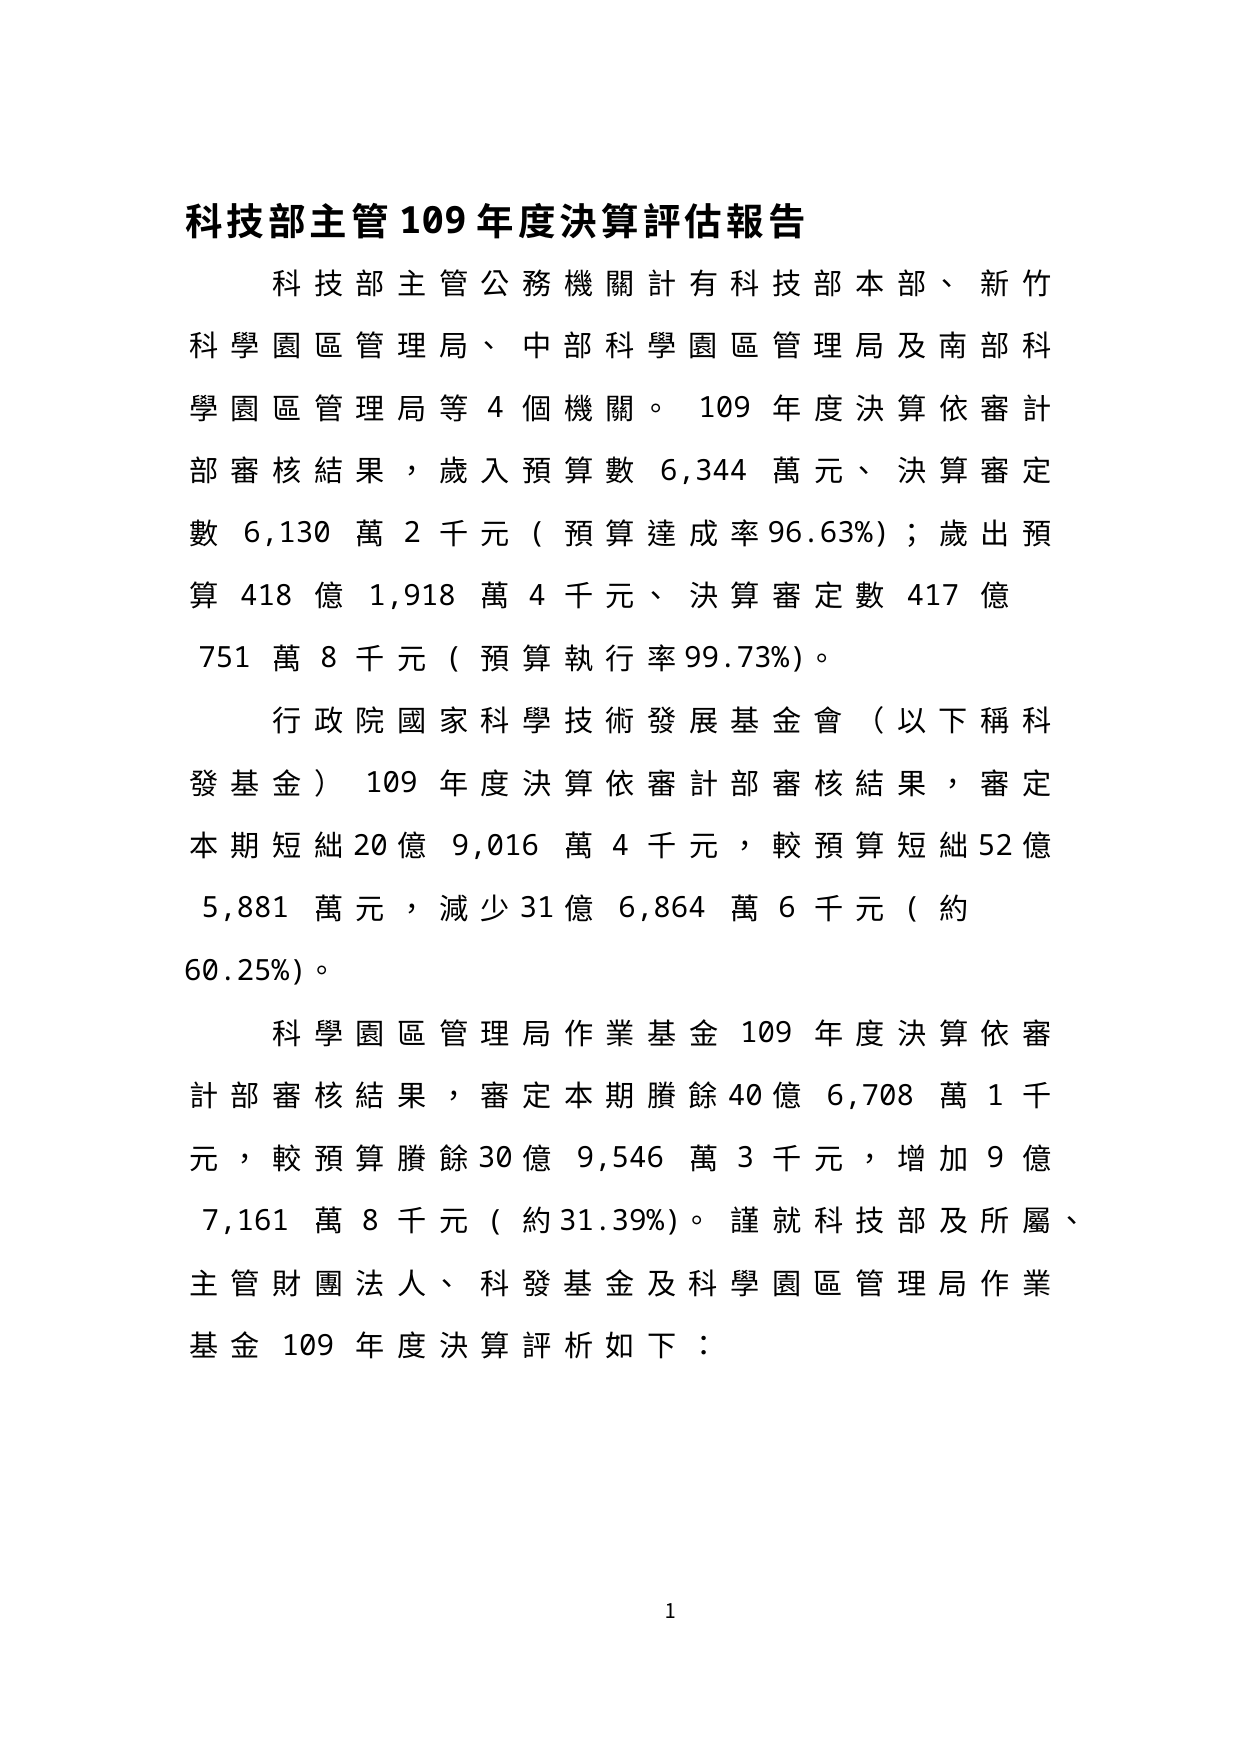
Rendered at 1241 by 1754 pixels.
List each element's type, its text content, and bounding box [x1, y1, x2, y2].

text 行政院國家科學技術發展基金會（以下稱科發基金）109年度決算依審計部審核結果，審定本期短絀20億9,016萬4千元，較預算短絀52億5,881萬元，減少31億6,864萬6千元(約60.25%)。 [183, 677, 1058, 990]
text 科技部主管公務機關計有科技部本部、新竹科學園區管理局、中部科學園區管理局及南部科學園區管理局等4個機關。109年度決算依審計部審核結果，歲入預算數6,344萬元、決算審定數6,130萬2千元(預算達成率96.63%)；歲出預算418億1,918萬4千元、決算審定數417億751萬8千元(預算執行率99.73%)。 [183, 240, 1058, 677]
text 科學園區管理局作業基金109年度決算依審計部審核結果，審定本期賸餘40億6,708萬1千元，較預算賸餘30億9,546萬3千元，增加9億7,161萬8千元(約31.39%)。謹就科技部及所屬、主管財團法人、科發基金及科學園區管理局作業基金109年度決算評析如下： [183, 990, 1058, 1365]
text 科技部主管109年度決算評估報告 [183, 177, 1058, 240]
